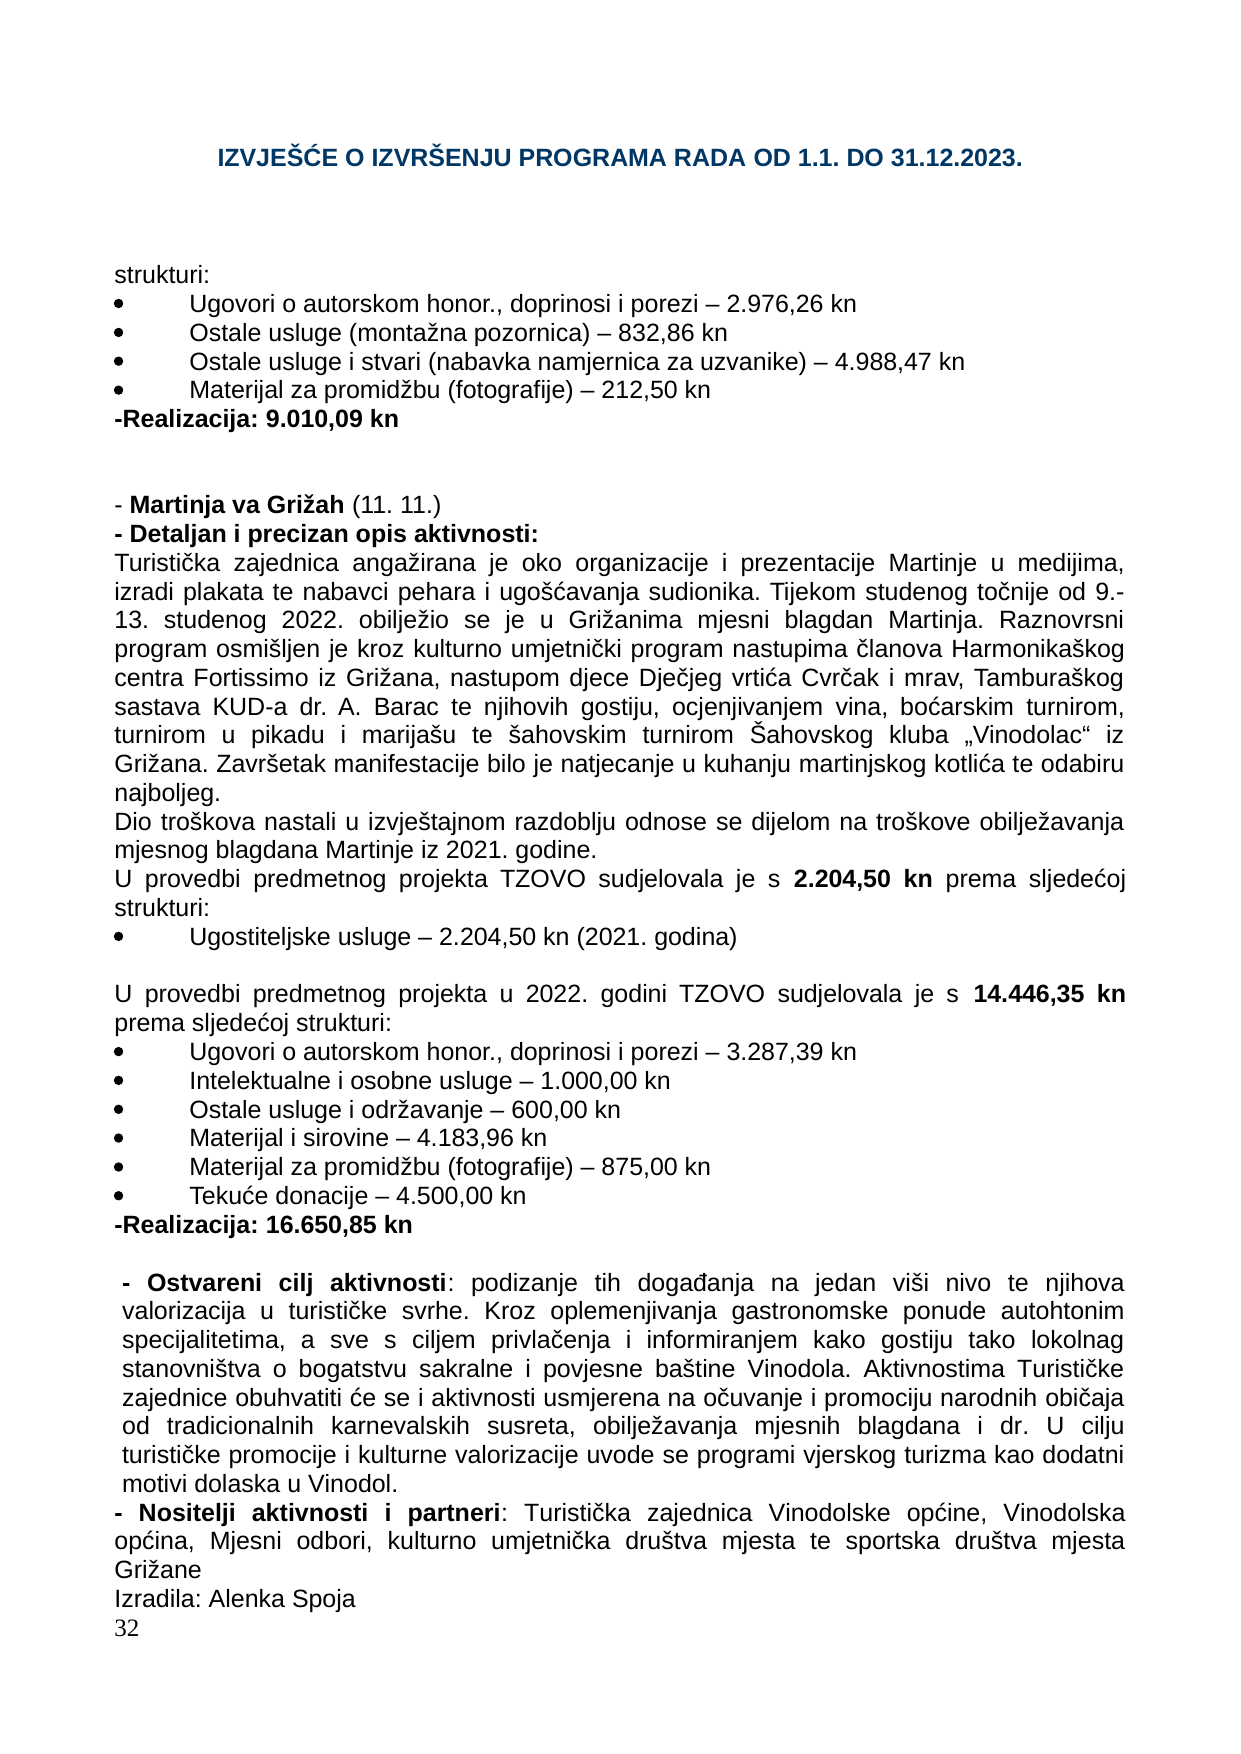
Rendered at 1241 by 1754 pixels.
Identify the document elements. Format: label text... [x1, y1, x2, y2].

list Materijal za promidžbu (fotografije) – 212,50 kn [114, 375, 1126, 404]
text - Ostvareni cilj aktivnosti: podizanje tih događanja na jedan viši nivo te njihova valorizacija u turističke svrhe. Kroz oplemenjivanja gastronomske ponude autohtonim specijalitetima, a sve s ciljem privlačenja i informiranjem kako gostiju tako lokolnag stanovništva o bogatstvu sakralne i povjesne baštine Vinodola. Aktivnostima Turističke zajednice obuhvatiti će se i aktivnosti usmjerena na očuvanje i promociju narodnih običaja od tradicionalnih karnevalskih susreta, obilježavanja mjesnih blagdana i dr. U cilju turističke promocije i kulturne valorizacije uvode se programi vjerskog turizma kao dodatni motivi dolaska u Vinodol. [122, 1267, 1126, 1497]
list Ugovori o autorskom honor., doprinosi i porezi – 3.287,39 kn [114, 1037, 1126, 1066]
text U provedbi predmetnog projekta u 2022. godini TZOVO sudjelovala je s 14.446,35 kn prema sljedećoj strukturi: [114, 979, 1126, 1037]
list Materijal za promidžbu (fotografije) – 875,00 kn [114, 1152, 1126, 1181]
list Ostale usluge i stvari (nabavka namjernica za uzvanike) – 4.988,47 kn [114, 347, 1126, 375]
list Ostale usluge (montažna pozornica) – 832,86 kn [114, 318, 1126, 347]
list Ugovori o autorskom honor., doprinosi i porezi – 2.976,26 kn [114, 289, 1126, 318]
text - Detaljan i precizan opis aktivnosti: [114, 519, 1126, 548]
list Materijal i sirovine – 4.183,96 kn [114, 1123, 1126, 1152]
text - Nositelji aktivnosti i partneri: Turistička zajednica Vinodolske općine, Vinodolska općina, Mjesni odbori, kulturno umjetnička društva mjesta te sportska društva mjesta Grižane [114, 1497, 1126, 1584]
list Ostale usluge i održavanje – 600,00 kn [114, 1094, 1126, 1123]
list Tekuće donacije – 4.500,00 kn [114, 1181, 1126, 1210]
list Ugostiteljske usluge – 2.204,50 kn (2021. godina) [114, 922, 1126, 951]
text U provedbi predmetnog projekta TZOVO sudjelovala je s 2.204,50 kn prema sljedećoj strukturi: [114, 864, 1126, 922]
text strukturi: [114, 260, 1126, 289]
text -Realizacija: 16.650,85 kn [114, 1210, 1126, 1239]
text Dio troškova nastali u izvještajnom razdoblju odnose se dijelom na troškove obilježavanja mjesnog blagdana Martinje iz 2021. godine. [114, 807, 1126, 864]
text Turistička zajednica angažirana je oko organizacije i prezentacije Martinje u medijima, izradi plakata te nabavci pehara i ugošćavanja sudionika. Tijekom studenog točnije od 9.- 13. studenog 2022. obilježio se je u Grižanima mjesni blagdan Martinja. Raznovrsni program osmišljen je kroz kulturno umjetnički program nastupima članova Harmonikaškog centra Fortissimo iz Grižana, nastupom djece Dječjeg vrtića Cvrčak i mrav, Tamburaškog sastava KUD-a dr. A. Barac te njihovih gostiju, ocjenjivanjem vina, boćarskim turnirom, turnirom u pikadu i marijašu te šahovskim turnirom Šahovskog kluba „Vinodolac“ iz Grižana. Završetak manifestacije bilo je natjecanje u kuhanju martinjskog kotlića te odabiru najboljeg. [114, 548, 1126, 807]
list Intelektualne i osobne usluge – 1.000,00 kn [114, 1066, 1126, 1094]
text - Martinja va Grižah (11. 11.) [114, 491, 1126, 519]
text -Realizacija: 9.010,09 kn [114, 404, 1126, 433]
